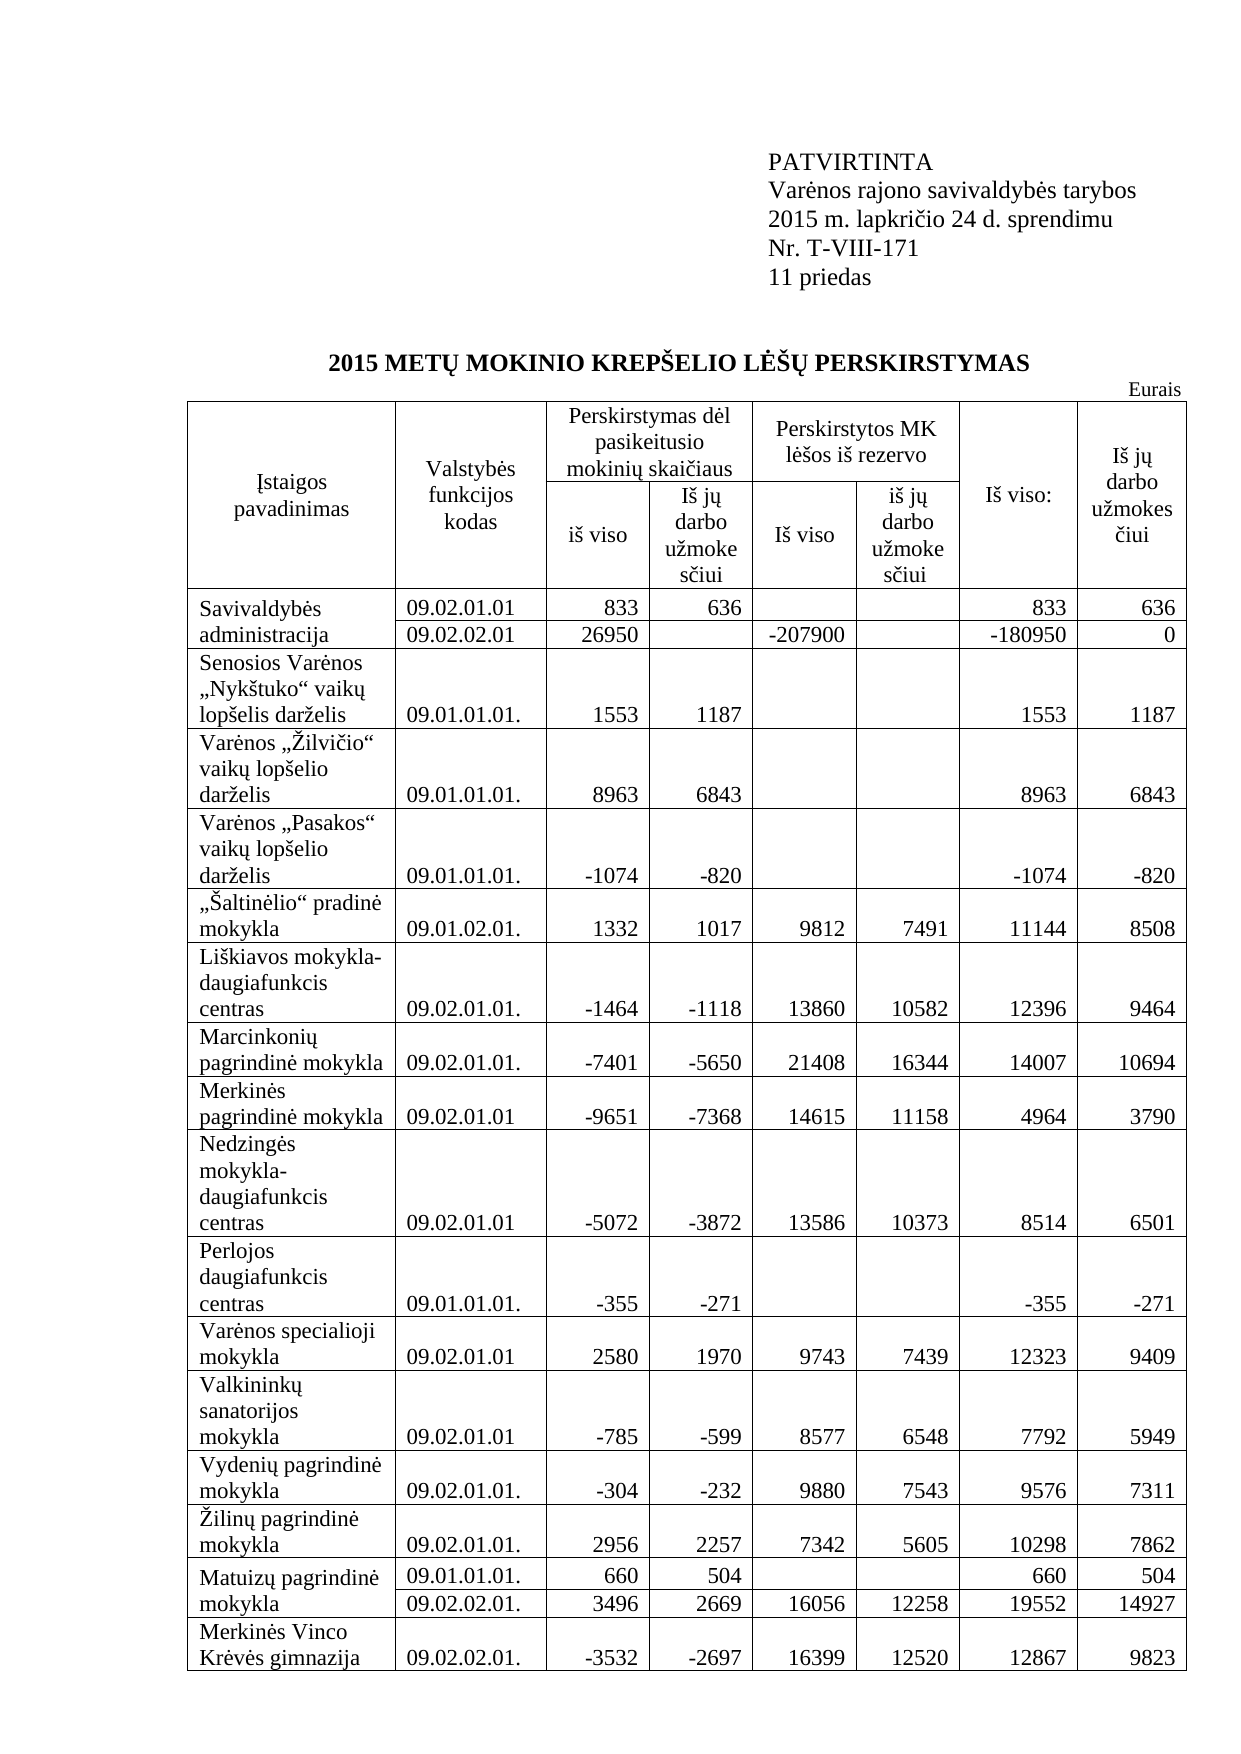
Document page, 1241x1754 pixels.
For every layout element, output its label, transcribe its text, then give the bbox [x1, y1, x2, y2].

table_cell 21408 [753, 1023, 856, 1076]
table_cell 12323 [960, 1317, 1077, 1370]
table_cell -785 [547, 1371, 649, 1450]
text 2015 m. lapkričio 24 d. sprendimu [177, 204, 1181, 233]
table_cell 09.02.01.01. [396, 943, 546, 1022]
text 2015 METŲ MOKINIO KREPŠELIO LĖŠŲ PERSKIRSTYMAS [177, 348, 1181, 377]
table_cell 2580 [547, 1317, 649, 1370]
table_cell -304 [547, 1451, 649, 1503]
table_cell 09.01.01.01. [396, 809, 546, 888]
table_cell -271 [1078, 1237, 1186, 1316]
table_cell [753, 1237, 856, 1316]
table_cell -5650 [650, 1023, 752, 1076]
table_cell 09.02.01.01 [396, 589, 546, 620]
table_cell 636 [650, 589, 752, 620]
table_cell [753, 809, 856, 888]
table_cell 09.02.01.01 [396, 1317, 546, 1370]
table_cell Vydenių pagrindinė mokykla [188, 1451, 395, 1503]
table_cell 16056 [753, 1590, 856, 1617]
table_cell 7543 [857, 1451, 959, 1503]
table_cell -271 [650, 1237, 752, 1316]
table_cell 833 [547, 589, 649, 620]
table_cell 09.02.01.01. [396, 1505, 546, 1557]
table_cell [857, 621, 959, 648]
table_cell iš jų darbo užmokesčiui [857, 482, 959, 587]
table_cell 9812 [753, 889, 856, 942]
table_cell 14927 [1078, 1590, 1186, 1617]
table_cell 660 [547, 1558, 649, 1588]
table_cell -599 [650, 1371, 752, 1450]
table_cell 7491 [857, 889, 959, 942]
table_cell Senosios Varėnos „Nykštuko“ vaikų lopšelis darželis [188, 649, 395, 728]
table_cell Varėnos „Žilvičio“ vaikų lopšelio darželis [188, 729, 395, 808]
table_cell 7792 [960, 1371, 1077, 1450]
text Eurais [177, 377, 1181, 401]
table_cell 12520 [857, 1618, 959, 1670]
table_cell [753, 1558, 856, 1588]
table_cell 7311 [1078, 1451, 1186, 1503]
table_cell 11144 [960, 889, 1077, 942]
table_cell Merkinės pagrindinė mokykla [188, 1077, 395, 1129]
table_cell 09.02.01.01 [396, 1371, 546, 1450]
table_cell 8514 [960, 1130, 1077, 1236]
table_cell [857, 589, 959, 620]
table_cell -820 [650, 809, 752, 888]
table_cell Žilinų pagrindinė mokykla [188, 1505, 395, 1557]
table_cell 8963 [547, 729, 649, 808]
table_cell 11158 [857, 1077, 959, 1129]
table_cell -5072 [547, 1130, 649, 1236]
table_cell 1017 [650, 889, 752, 942]
table_cell 12258 [857, 1590, 959, 1617]
table_cell 1187 [650, 649, 752, 728]
table_cell 504 [1078, 1558, 1186, 1588]
table_cell 9464 [1078, 943, 1186, 1022]
table_cell 09.02.01.01 [396, 1130, 546, 1236]
table_cell Marcinkonių pagrindinė mokykla [188, 1023, 395, 1076]
table_cell 7342 [753, 1505, 856, 1557]
table_cell -9651 [547, 1077, 649, 1129]
table_cell 9880 [753, 1451, 856, 1503]
table_cell -207900 [753, 621, 856, 648]
table_cell 3496 [547, 1590, 649, 1617]
table_cell 3790 [1078, 1077, 1186, 1129]
table_cell [857, 729, 959, 808]
table_cell -7368 [650, 1077, 752, 1129]
table_cell Nedzingės mokykla- daugiafunkcis centras [188, 1130, 395, 1236]
table_cell 16399 [753, 1618, 856, 1670]
table_cell 12867 [960, 1618, 1077, 1670]
table_cell -232 [650, 1451, 752, 1503]
table_cell 09.02.01.01 [396, 1077, 546, 1129]
table_cell 2257 [650, 1505, 752, 1557]
table_cell 10582 [857, 943, 959, 1022]
table_header Perskirstymas dėl pasikeitusio mokinių skaičiaus [547, 402, 752, 481]
table_cell [857, 1558, 959, 1588]
table_cell [650, 621, 752, 648]
table_cell 09.02.02.01. [396, 1590, 546, 1617]
table_cell 6501 [1078, 1130, 1186, 1236]
table_header Iš viso: [960, 402, 1077, 587]
table_cell 26950 [547, 621, 649, 648]
table_cell 09.02.02.01. [396, 1618, 546, 1670]
table_cell 19552 [960, 1590, 1077, 1617]
table_cell 7439 [857, 1317, 959, 1370]
table_cell Iš viso [753, 482, 856, 587]
table_header Valstybės funkcijos kodas [396, 402, 546, 587]
table_cell Varėnos „Pasakos“ vaikų lopšelio darželis [188, 809, 395, 888]
table_cell -1118 [650, 943, 752, 1022]
table_cell -1464 [547, 943, 649, 1022]
table_cell 833 [960, 589, 1077, 620]
table_cell 4964 [960, 1077, 1077, 1129]
table_cell Matuizų pagrindinė mokykla [188, 1558, 395, 1617]
table_cell 14615 [753, 1077, 856, 1129]
table_cell Varėnos specialioji mokykla [188, 1317, 395, 1370]
table_cell 660 [960, 1558, 1077, 1588]
table_cell 10298 [960, 1505, 1077, 1557]
table_header Perskirstytos MK lėšos iš rezervo [753, 402, 959, 481]
table_header Iš jų darbo užmokesčiui [1078, 402, 1186, 587]
table_cell 09.01.01.01. [396, 729, 546, 808]
table_cell 13586 [753, 1130, 856, 1236]
table_cell 0 [1078, 621, 1186, 648]
table_cell 09.01.01.01. [396, 649, 546, 728]
table_cell 6548 [857, 1371, 959, 1450]
table_cell -3532 [547, 1618, 649, 1670]
table_cell 09.02.01.01. [396, 1023, 546, 1076]
text Varėnos rajono savivaldybės tarybos [177, 176, 1181, 204]
table_cell -355 [960, 1237, 1077, 1316]
table_cell 6843 [1078, 729, 1186, 808]
table_cell 2669 [650, 1590, 752, 1617]
table_cell 16344 [857, 1023, 959, 1076]
table_cell 7862 [1078, 1505, 1186, 1557]
table_cell 1187 [1078, 649, 1186, 728]
table_cell 5949 [1078, 1371, 1186, 1450]
table_cell 13860 [753, 943, 856, 1022]
table_cell 9409 [1078, 1317, 1186, 1370]
table_cell 9743 [753, 1317, 856, 1370]
table_header Įstaigos pavadinimas [188, 402, 395, 587]
table_cell Merkinės Vinco Krėvės gimnazija [188, 1618, 395, 1670]
table_cell 14007 [960, 1023, 1077, 1076]
table_cell 8963 [960, 729, 1077, 808]
table_cell Savivaldybės administracija [188, 589, 395, 648]
table_cell -820 [1078, 809, 1186, 888]
table_cell -7401 [547, 1023, 649, 1076]
table_cell -1074 [960, 809, 1077, 888]
text Nr. T-VIII-171 [177, 233, 1181, 262]
table_cell -1074 [547, 809, 649, 888]
table_cell 5605 [857, 1505, 959, 1557]
table_cell 09.02.02.01 [396, 621, 546, 648]
table_cell -355 [547, 1237, 649, 1316]
table_cell 504 [650, 1558, 752, 1588]
table_cell 1553 [960, 649, 1077, 728]
table_cell [753, 729, 856, 808]
table_cell [753, 589, 856, 620]
table_cell 09.01.02.01. [396, 889, 546, 942]
table_cell 10694 [1078, 1023, 1186, 1076]
table_cell 1553 [547, 649, 649, 728]
table_cell -3872 [650, 1130, 752, 1236]
table_cell [857, 1237, 959, 1316]
text 11 priedas [177, 262, 1181, 291]
table_cell -180950 [960, 621, 1077, 648]
table_cell 9576 [960, 1451, 1077, 1503]
table_cell 9823 [1078, 1618, 1186, 1670]
table_cell 09.01.01.01. [396, 1558, 546, 1588]
table_cell Perlojos daugiafunkcis centras [188, 1237, 395, 1316]
table_cell [753, 649, 856, 728]
table_cell 09.01.01.01. [396, 1237, 546, 1316]
table_cell 8508 [1078, 889, 1186, 942]
table_cell 1332 [547, 889, 649, 942]
table_cell 12396 [960, 943, 1077, 1022]
table_cell Liškiavos mokykla-daugiafunkcis centras [188, 943, 395, 1022]
table_cell 6843 [650, 729, 752, 808]
table_cell 636 [1078, 589, 1186, 620]
table_cell 8577 [753, 1371, 856, 1450]
table_cell 09.02.01.01. [396, 1451, 546, 1503]
table_cell 10373 [857, 1130, 959, 1236]
table_cell 1970 [650, 1317, 752, 1370]
table_cell 2956 [547, 1505, 649, 1557]
table_cell [857, 649, 959, 728]
table_cell -2697 [650, 1618, 752, 1670]
table_cell [857, 809, 959, 888]
table_cell Iš jų darbo užmokesčiui [650, 482, 752, 587]
table_cell iš viso [547, 482, 649, 587]
table_cell Valkininkų sanatorijos mokykla [188, 1371, 395, 1450]
text PATVIRTINTA [177, 147, 1181, 176]
table_cell „Šaltinėlio“ pradinė mokykla [188, 889, 395, 942]
